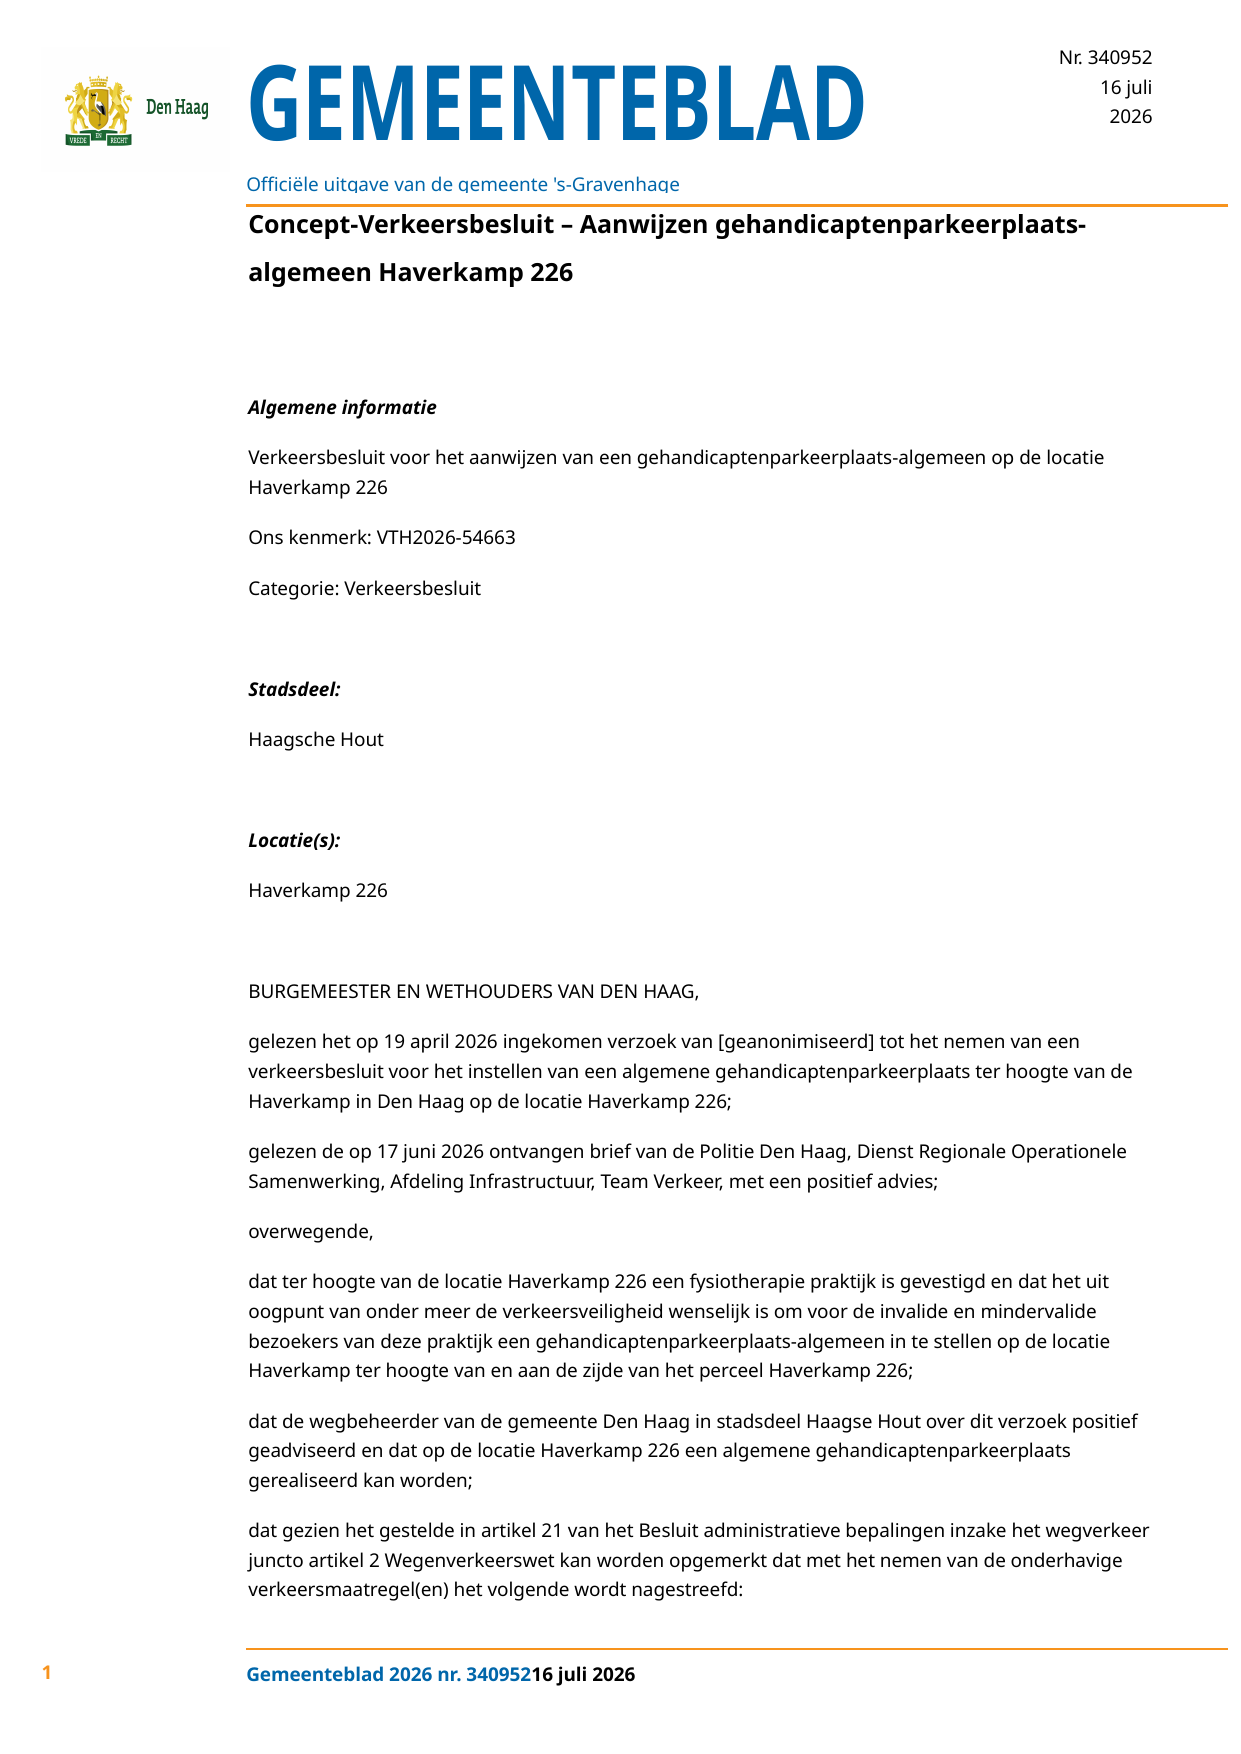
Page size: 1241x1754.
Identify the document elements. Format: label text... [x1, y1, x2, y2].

text Ons kenmerk: VTH2026-54663 [248, 524, 1152, 550]
text gelezen de op 17 juni 2026 ontvangen brief van de Politie Den Haag, Dienst Regionale Operationele Samenwerking, Afdeling Infrastructuur, Team Verkeer, met een positief advies; [248, 1138, 1152, 1193]
text dat de wegbeheerder van de gemeente Den Haag in stadsdeel Haagse Hout over dit verzoek positief geadviseerd en dat op de locatie Haverkamp 226 een algemene gehandicaptenparkeerplaats gerealiseerd kan worden; [248, 1408, 1152, 1493]
text dat gezien het gestelde in artikel 21 van het Besluit administratieve bepalingen inzake het wegverkeer juncto artikel 2 Wegenverkeerswet kan worden opgemerkt dat met het nemen van de onderhavige verkeersmaatregel(en) het volgende wordt nagestreefd: [248, 1517, 1152, 1602]
text Stadsdeel: [248, 676, 1152, 701]
text Verkeersbesluit voor het aanwijzen van een gehandicaptenparkeerplaats-algemeen op de locatie Haverkamp 226 [248, 444, 1152, 500]
text Haagsche Hout [248, 726, 1152, 752]
text Algemene informatie [248, 394, 1152, 420]
text gelezen het op 19 april 2026 ingekomen verzoek van [geanonimiseerd] tot het nemen van een verkeersbesluit voor het instellen van een algemene gehandicaptenparkeerplaats ter hoogte van de Haverkamp in Den Haag op de locatie Haverkamp 226; [248, 1029, 1152, 1113]
text dat ter hoogte van de locatie Haverkamp 226 een fysiotherapie praktijk is gevestigd en dat het uit oogpunt van onder meer de verkeersveiligheid wenselijk is om voor de invalide en mindervalide bezoekers van deze praktijk een gehandicaptenparkeerplaats-algemeen in te stellen op de locatie Haverkamp ter hoogte van en aan de zijde van het perceel Haverkamp 226; [248, 1269, 1152, 1383]
picture [41, 47, 231, 172]
text BURGEMEESTER EN WETHOUDERS VAN DEN HAAG, [248, 978, 1152, 1004]
text Locatie(s): [248, 827, 1152, 853]
text Concept-Verkeersbesluit – Aanwijzen gehandicaptenparkeerplaats-algemeen Haverkamp 226 [248, 207, 1152, 288]
text Categorie: Verkeersbesluit [248, 575, 1152, 601]
text Haverkamp 226 [248, 877, 1152, 903]
text overwegende, [248, 1218, 1152, 1244]
